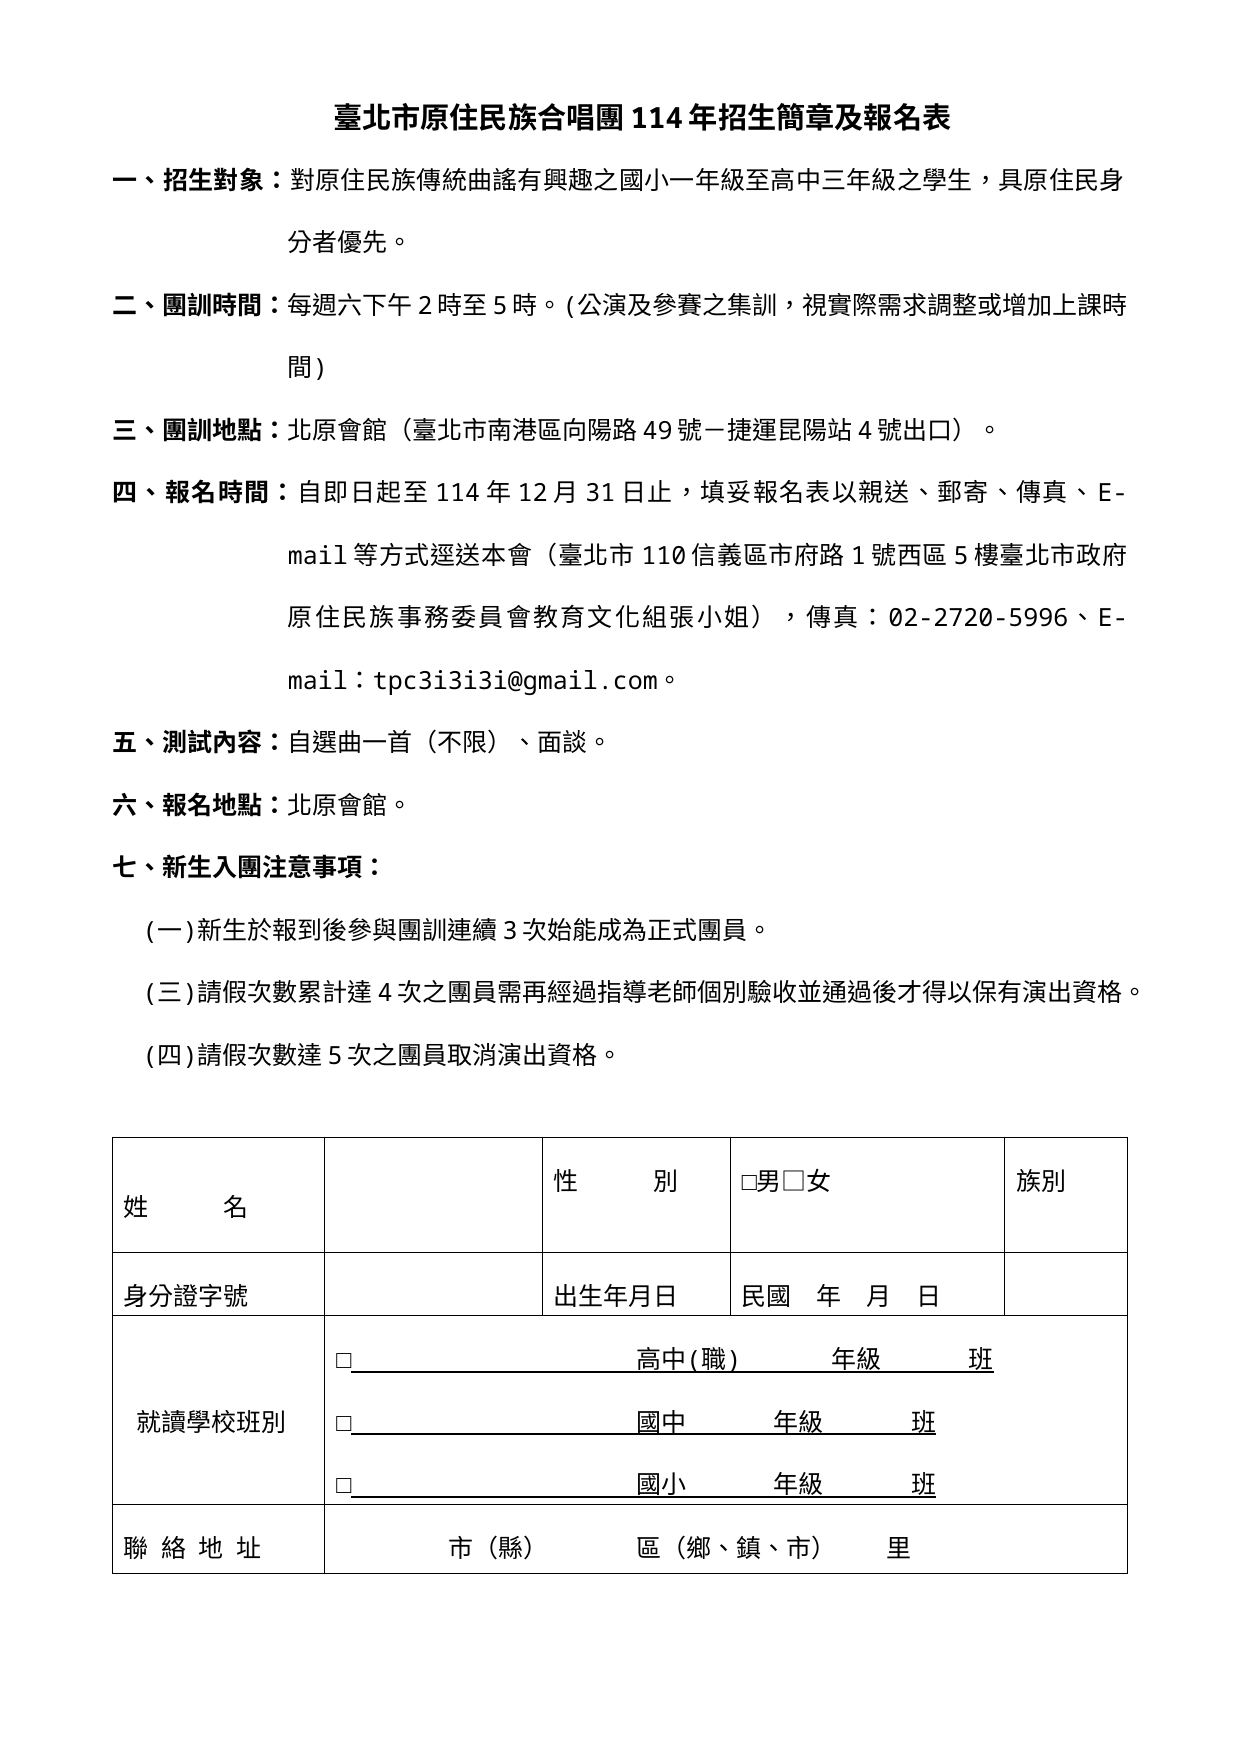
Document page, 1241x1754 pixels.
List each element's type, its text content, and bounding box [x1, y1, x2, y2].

text 三、團訓地點：北原會館（臺北市南港區向陽路49號－捷運昆陽站4號出口）。 [112, 387, 1128, 449]
table_cell 市（縣） 區（鄉、鎮、市） 里 [325, 1505, 1127, 1573]
text (三)請假次數累計達4次之團員需再經過指導老師個別驗收並通過後才得以保有演出資格。 [112, 949, 1128, 1012]
table_cell 出生年月日 [543, 1253, 730, 1315]
text (一)新生於報到後參與團訓連續3次始能成為正式團員。 [112, 887, 1128, 949]
text 臺北市原住民族合唱團114年招生簡章及報名表 [112, 74, 1128, 137]
text 五、測試內容：自選曲一首（不限）、面談。 [112, 699, 1128, 762]
table_header □男□女 [731, 1138, 1004, 1252]
table_header 姓 名 [113, 1138, 324, 1252]
table_cell 聯 絡 地 址 [113, 1505, 324, 1573]
text 四、報名時間：自即日起至114年12月31日止，填妥報名表以親送、郵寄、傳真、E-mail等方式逕送本會（臺北市110信義區市府路1號西區5樓臺北市政府原住民族事務委員會教育文化組張小姐），傳真：02-2720-5996、E-mail：tpc3i3i3i@gmail.com。 [112, 449, 1128, 699]
table_header [325, 1138, 542, 1252]
text 六、報名地點：北原會館。 [112, 762, 1128, 824]
text (四)請假次數達5次之團員取消演出資格。 [112, 1012, 1128, 1074]
table_cell □ 高中(職) 年級 班 □ 國中 年級 班 □ 國小 年級 班 [325, 1316, 1127, 1504]
table_header 性 別 [543, 1138, 730, 1252]
table_cell 民國 年 月 日 [731, 1253, 1004, 1315]
text 七、新生入團注意事項： [112, 824, 1128, 887]
table_header 族別 [1005, 1138, 1127, 1252]
text 二、團訓時間：每週六下午2時至5時。(公演及參賽之集訓，視實際需求調整或增加上課時間) [112, 262, 1128, 387]
table_cell 身分證字號 [113, 1253, 324, 1315]
table_cell [325, 1253, 542, 1315]
table_cell [1005, 1253, 1127, 1315]
text 一、招生對象：對原住民族傳統曲謠有興趣之國小一年級至高中三年級之學生，具原住民身分者優先。 [112, 137, 1128, 262]
table_cell 就讀學校班別 [113, 1316, 324, 1504]
